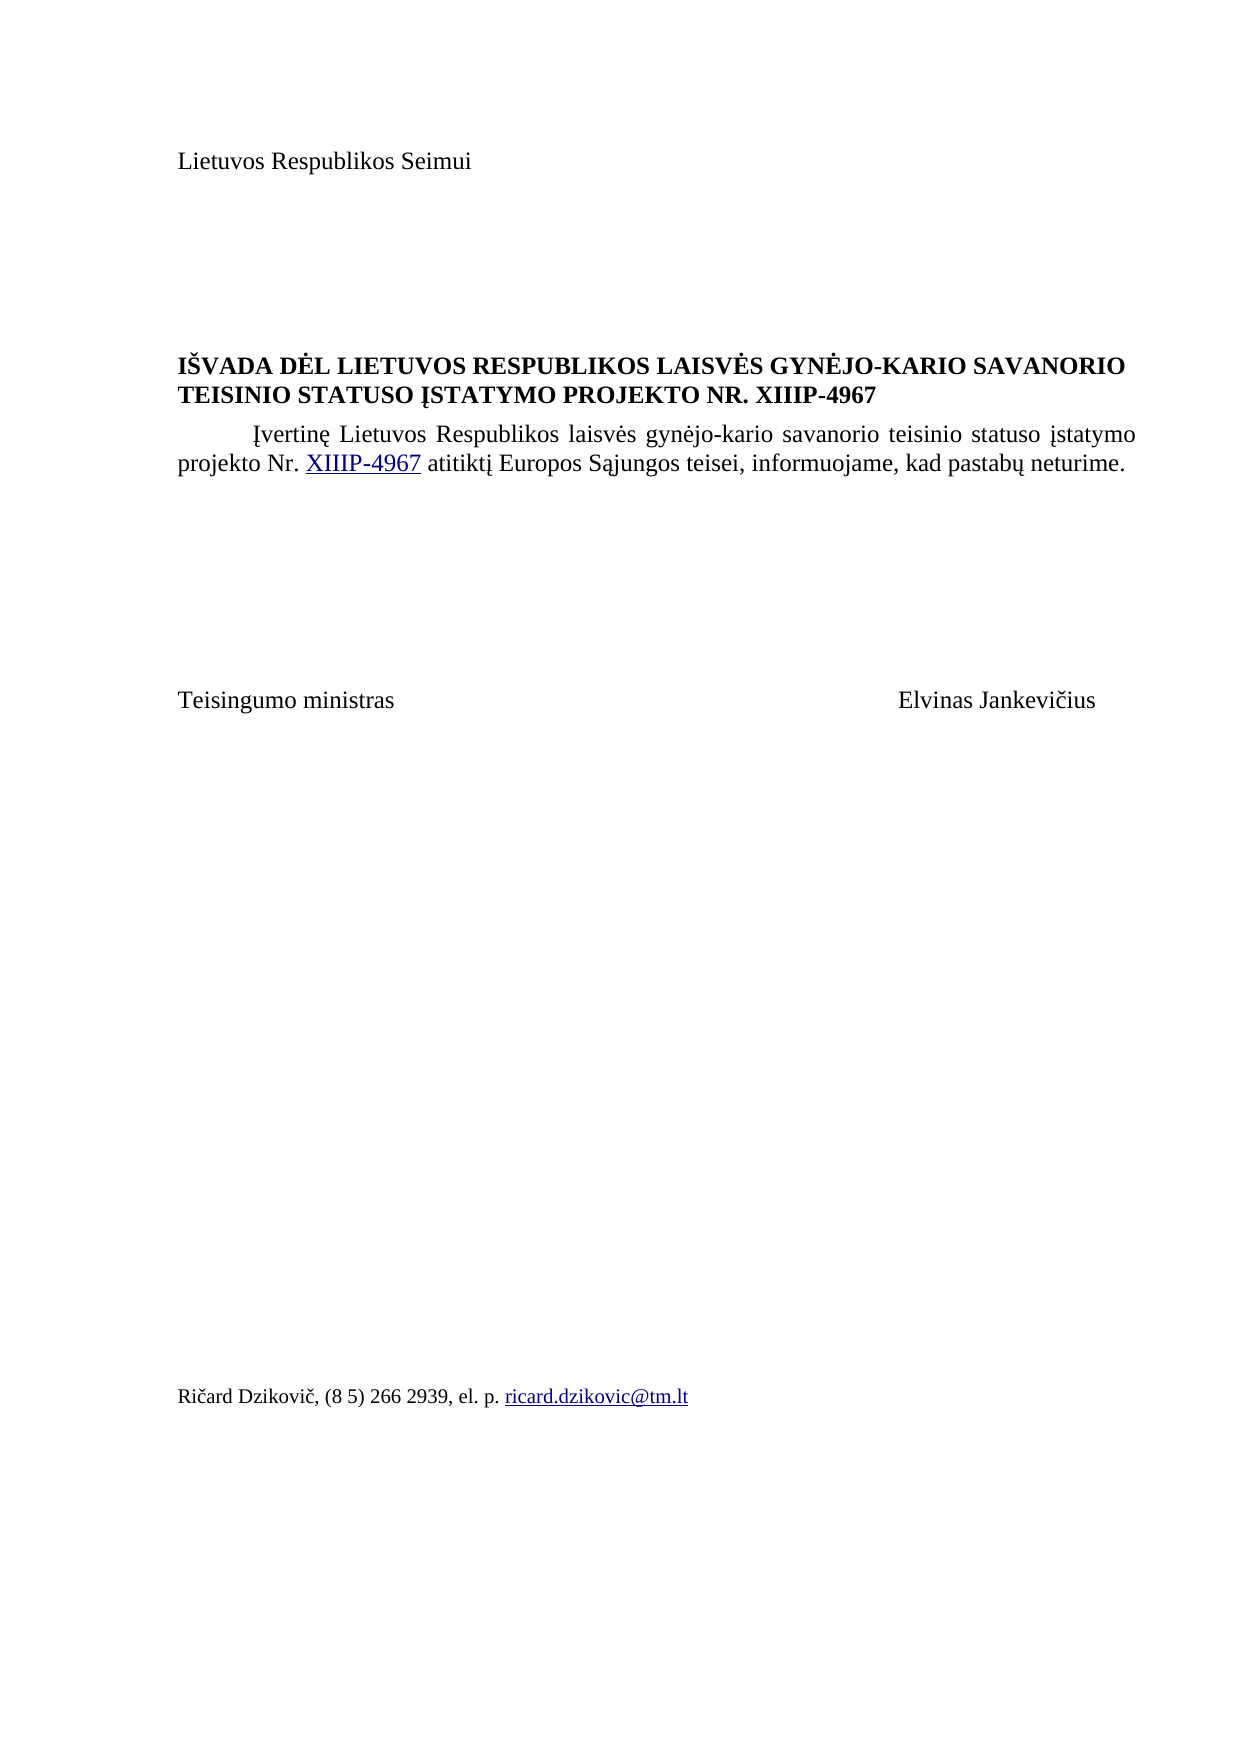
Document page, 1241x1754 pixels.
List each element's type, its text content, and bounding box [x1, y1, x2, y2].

text Ričard Dzikovič, (8 5) 266 2939, el. p. ricard.dzikovic@tm.lt [177, 1384, 1096, 1408]
text Įvertinę Lietuvos Respublikos laisvės gynėjo-kario savanorio teisinio statuso įstatymo projekto Nr. XIIIP‑4967 atitiktį Europos Sąjungos teisei, informuojame, kad pastabų neturime. [177, 419, 1137, 477]
text Lietuvos Respublikos Seimui [177, 146, 1104, 174]
text Teisingumo ministras Elvinas Jankevičius [177, 685, 1096, 714]
text IŠVADA DĖL LIETUVOS RESPUBLIKOS LAISVĖS GYNĖJO-KARIO SAVANORIO TEISINIO STATUSO ĮSTATYMO PROJEKTO NR. XIIIP‑4967 [177, 351, 1137, 409]
